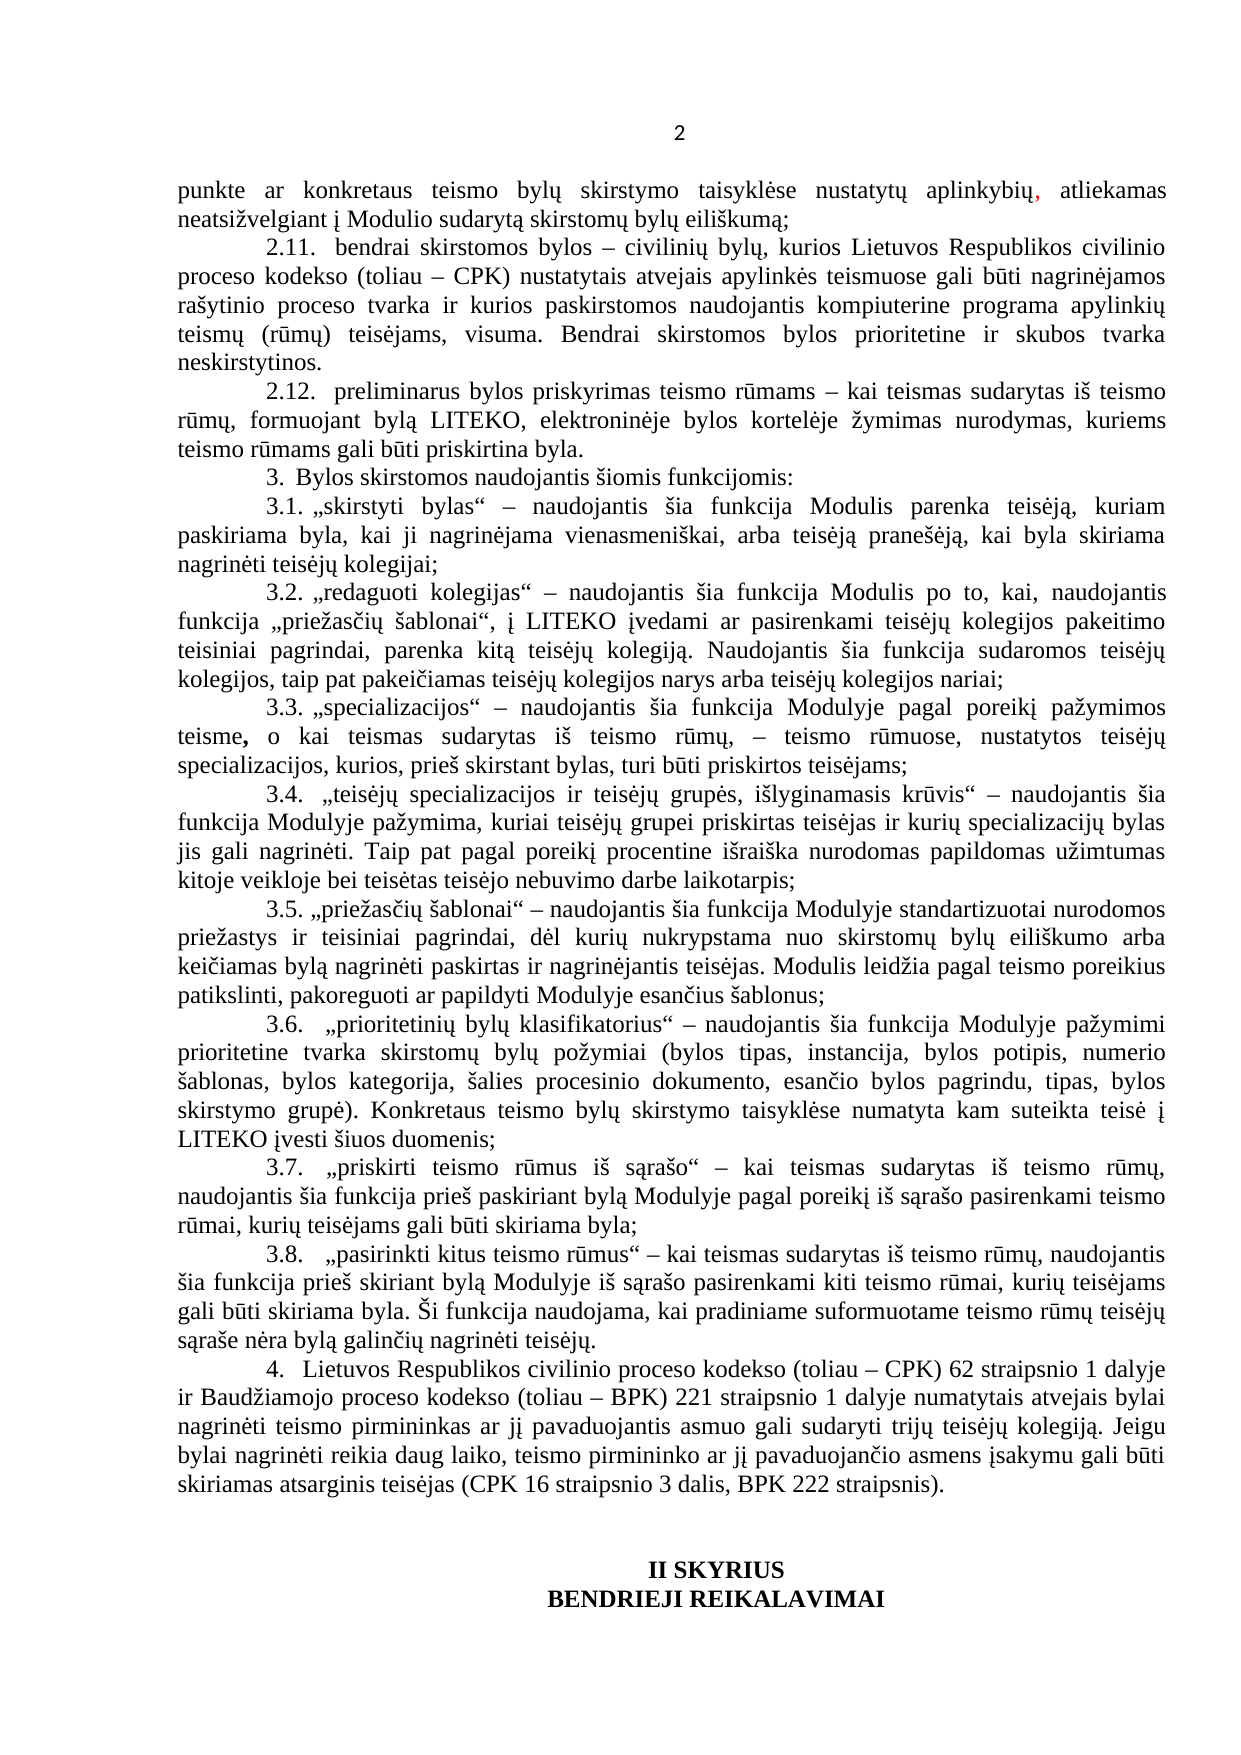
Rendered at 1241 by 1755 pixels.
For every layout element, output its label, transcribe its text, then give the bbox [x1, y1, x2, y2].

text 3.7. „priskirti teismo rūmus iš sąrašo“ – kai teismas sudarytas iš teismo rūmų, naudojantis šia funkcija prieš paskiriant bylą Modulyje pagal poreikį iš sąrašo pasirenkami teismo rūmai, kurių teisėjams gali būti skiriama byla; [177, 1152, 1167, 1239]
text 3. Bylos skirstomos naudojantis šiomis funkcijomis: [177, 462, 1167, 491]
text 3.2. „redaguoti kolegijas“ – naudojantis šia funkcija Modulis po to, kai, naudojantis funkcija „priežasčių šablonai“, į LITEKO įvedami ar pasirenkami teisėjų kolegijos pakeitimo teisiniai pagrindai, parenka kitą teisėjų kolegiją. Naudojantis šia funkcija sudaromos teisėjų kolegijos, taip pat pakeičiamas teisėjų kolegijos narys arba teisėjų kolegijos nariai; [177, 577, 1167, 692]
text 3.8. „pasirinkti kitus teismo rūmus“ – kai teismas sudarytas iš teismo rūmų, naudojantis šia funkcija prieš skiriant bylą Modulyje iš sąrašo pasirenkami kiti teismo rūmai, kurių teisėjams gali būti skiriama byla. Ši funkcija naudojama, kai pradiniame suformuotame teismo rūmų teisėjų sąraše nėra bylą galinčių nagrinėti teisėjų. [177, 1239, 1167, 1354]
text 2.11. bendrai skirstomos bylos – civilinių bylų, kurios Lietuvos Respublikos civilinio proceso kodekso (toliau – CPK) nustatytais atvejais apylinkės teismuose gali būti nagrinėjamos rašytinio proceso tvarka ir kurios paskirstomos naudojantis kompiuterine programa apylinkių teismų (rūmų) teisėjams, visuma. Bendrai skirstomos bylos prioritetine ir skubos tvarka neskirstytinos. [177, 232, 1167, 376]
text 3.3. „specializacijos“ – naudojantis šia funkcija Modulyje pagal poreikį pažymimos teisme, o kai teismas sudarytas iš teismo rūmų, – teismo rūmuose, nustatytos teisėjų specializacijos, kurios, prieš skirstant bylas, turi būti priskirtos teisėjams; [177, 692, 1167, 779]
text 3.5. „priežasčių šablonai“ – naudojantis šia funkcija Modulyje standartizuotai nurodomos priežastys ir teisiniai pagrindai, dėl kurių nukrypstama nuo skirstomų bylų eiliškumo arba keičiamas bylą nagrinėti paskirtas ir nagrinėjantis teisėjas. Modulis leidžia pagal teismo poreikius patikslinti, pakoreguoti ar papildyti Modulyje esančius šablonus; [177, 894, 1167, 1009]
text 3.6. „prioritetinių bylų klasifikatorius“ – naudojantis šia funkcija Modulyje pažymimi prioritetine tvarka skirstomų bylų požymiai (bylos tipas, instancija, bylos potipis, numerio šablonas, bylos kategorija, šalies procesinio dokumento, esančio bylos pagrindu, tipas, bylos skirstymo grupė). Konkretaus teismo bylų skirstymo taisyklėse numatyta kam suteikta teisė į LITEKO įvesti šiuos duomenis; [177, 1009, 1167, 1152]
text benDrieji reikalavimai [177, 1584, 1167, 1612]
text 3.4. „teisėjų specializacijos ir teisėjų grupės, išlyginamasis krūvis“ – naudojantis šia funkcija Modulyje pažymima, kuriai teisėjų grupei priskirtas teisėjas ir kurių specializacijų bylas jis gali nagrinėti. Taip pat pagal poreikį procentine išraiška nurodomas papildomas užimtumas kitoje veikloje bei teisėtas teisėjo nebuvimo darbe laikotarpis; [177, 779, 1167, 894]
text punkte ar konkretaus teismo bylų skirstymo taisyklėse nustatytų aplinkybių, atliekamas neatsižvelgiant į Modulio sudarytą skirstomų bylų eiliškumą; [177, 175, 1167, 232]
text 2.12. preliminarus bylos priskyrimas teismo rūmams – kai teismas sudarytas iš teismo rūmų, formuojant bylą LITEKO, elektroninėje bylos kortelėje žymimas nurodymas, kuriems teismo rūmams gali būti priskirtina byla. [177, 376, 1167, 462]
text 3.1. „skirstyti bylas“ – naudojantis šia funkcija Modulis parenka teisėją, kuriam paskiriama byla, kai ji nagrinėjama vienasmeniškai, arba teisėją pranešėją, kai byla skiriama nagrinėti teisėjų kolegijai; [177, 491, 1167, 577]
text 4. Lietuvos Respublikos civilinio proceso kodekso (toliau – CPK) 62 straipsnio 1 dalyje ir Baudžiamojo proceso kodekso (toliau – BPK) 221 straipsnio 1 dalyje numatytais atvejais bylai nagrinėti teismo pirmininkas ar jį pavaduojantis asmuo gali sudaryti trijų teisėjų kolegiją. Jeigu bylai nagrinėti reikia daug laiko, teismo pirmininko ar jį pavaduojančio asmens įsakymu gali būti skiriamas atsarginis teisėjas (CPK 16 straipsnio 3 dalis, BPK 222 straipsnis). [177, 1354, 1167, 1497]
text II SKYRIUS [177, 1555, 1167, 1584]
